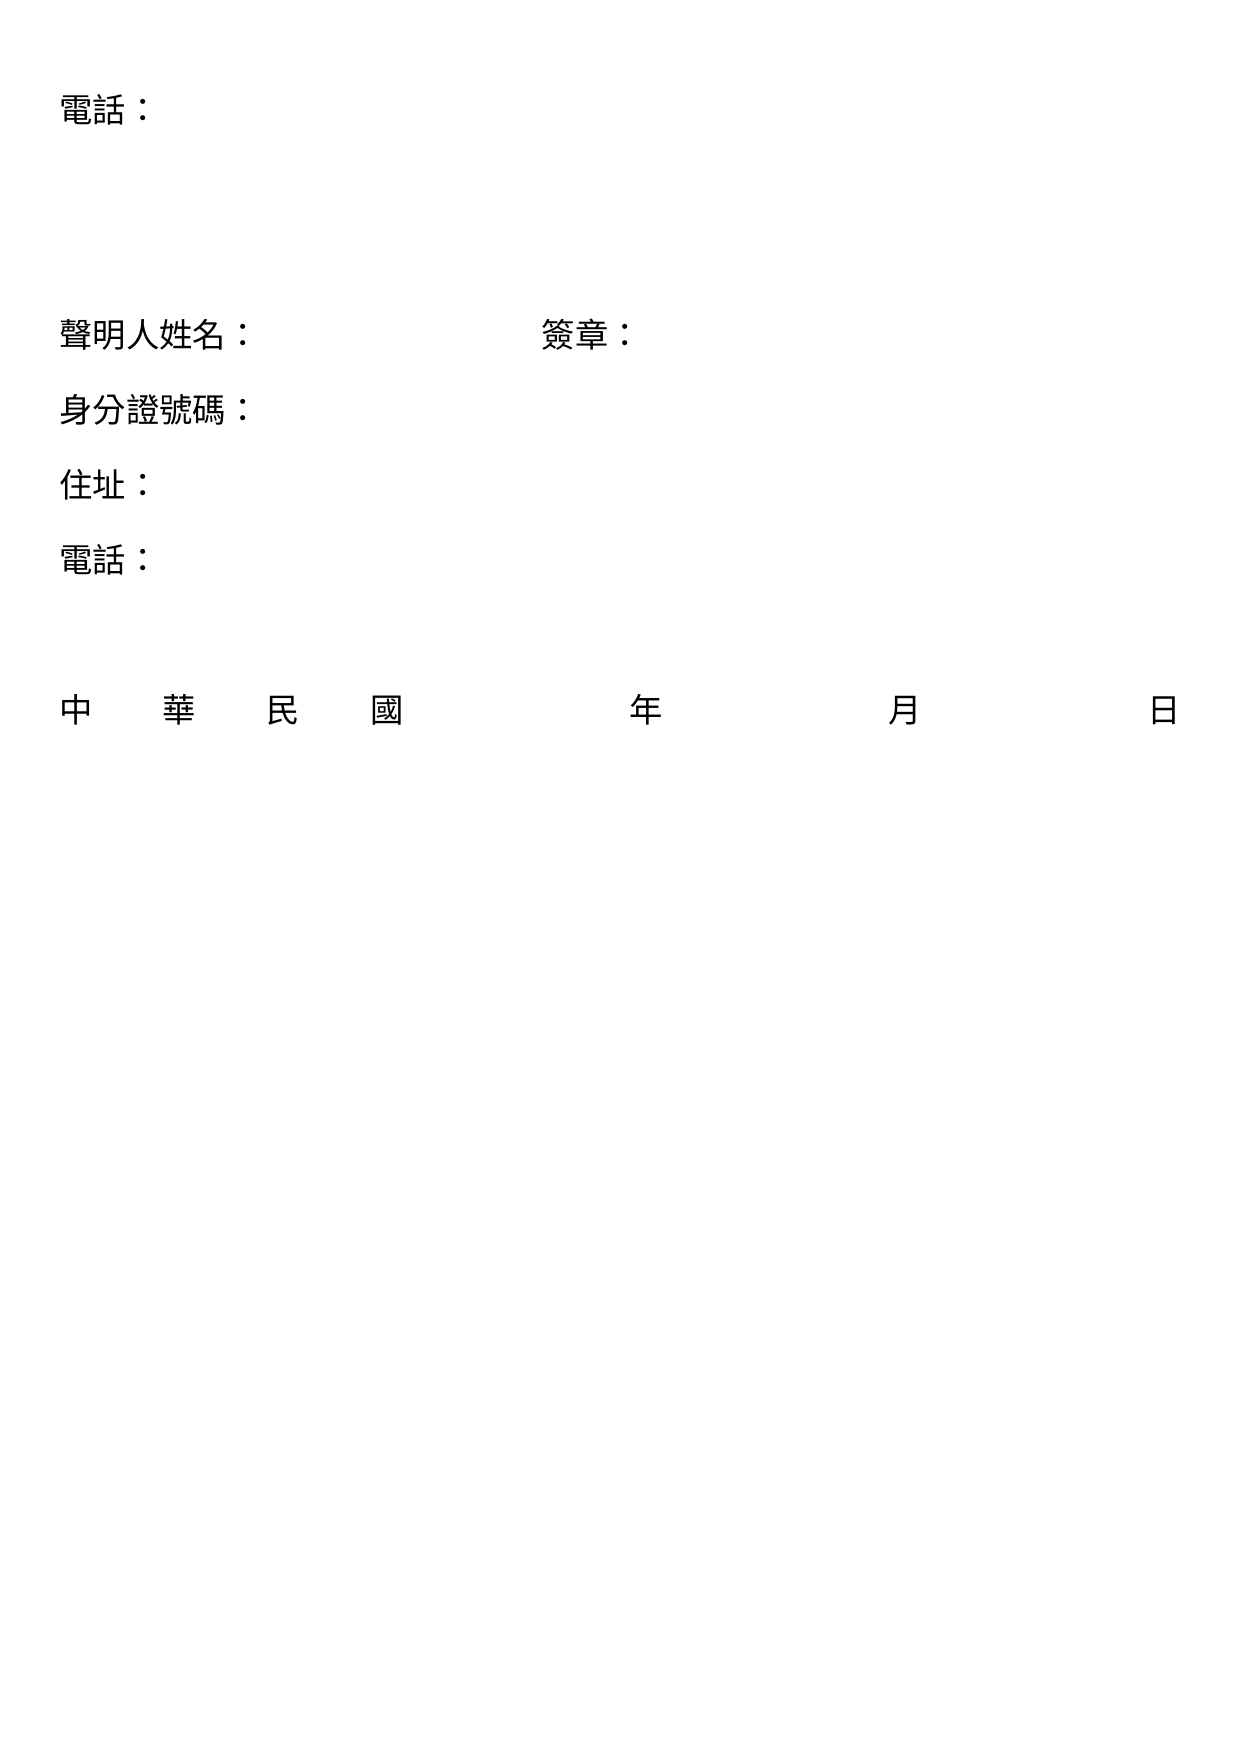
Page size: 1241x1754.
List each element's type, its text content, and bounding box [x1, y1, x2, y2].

text 電話： [59, 71, 1181, 146]
text 聲明人姓名： 簽章： [59, 296, 1181, 371]
text 電話： [59, 521, 1181, 596]
text 身分證號碼： [59, 371, 1181, 446]
text 中華民國 年 月 日 [59, 671, 1181, 746]
text 住址： [59, 446, 1181, 521]
